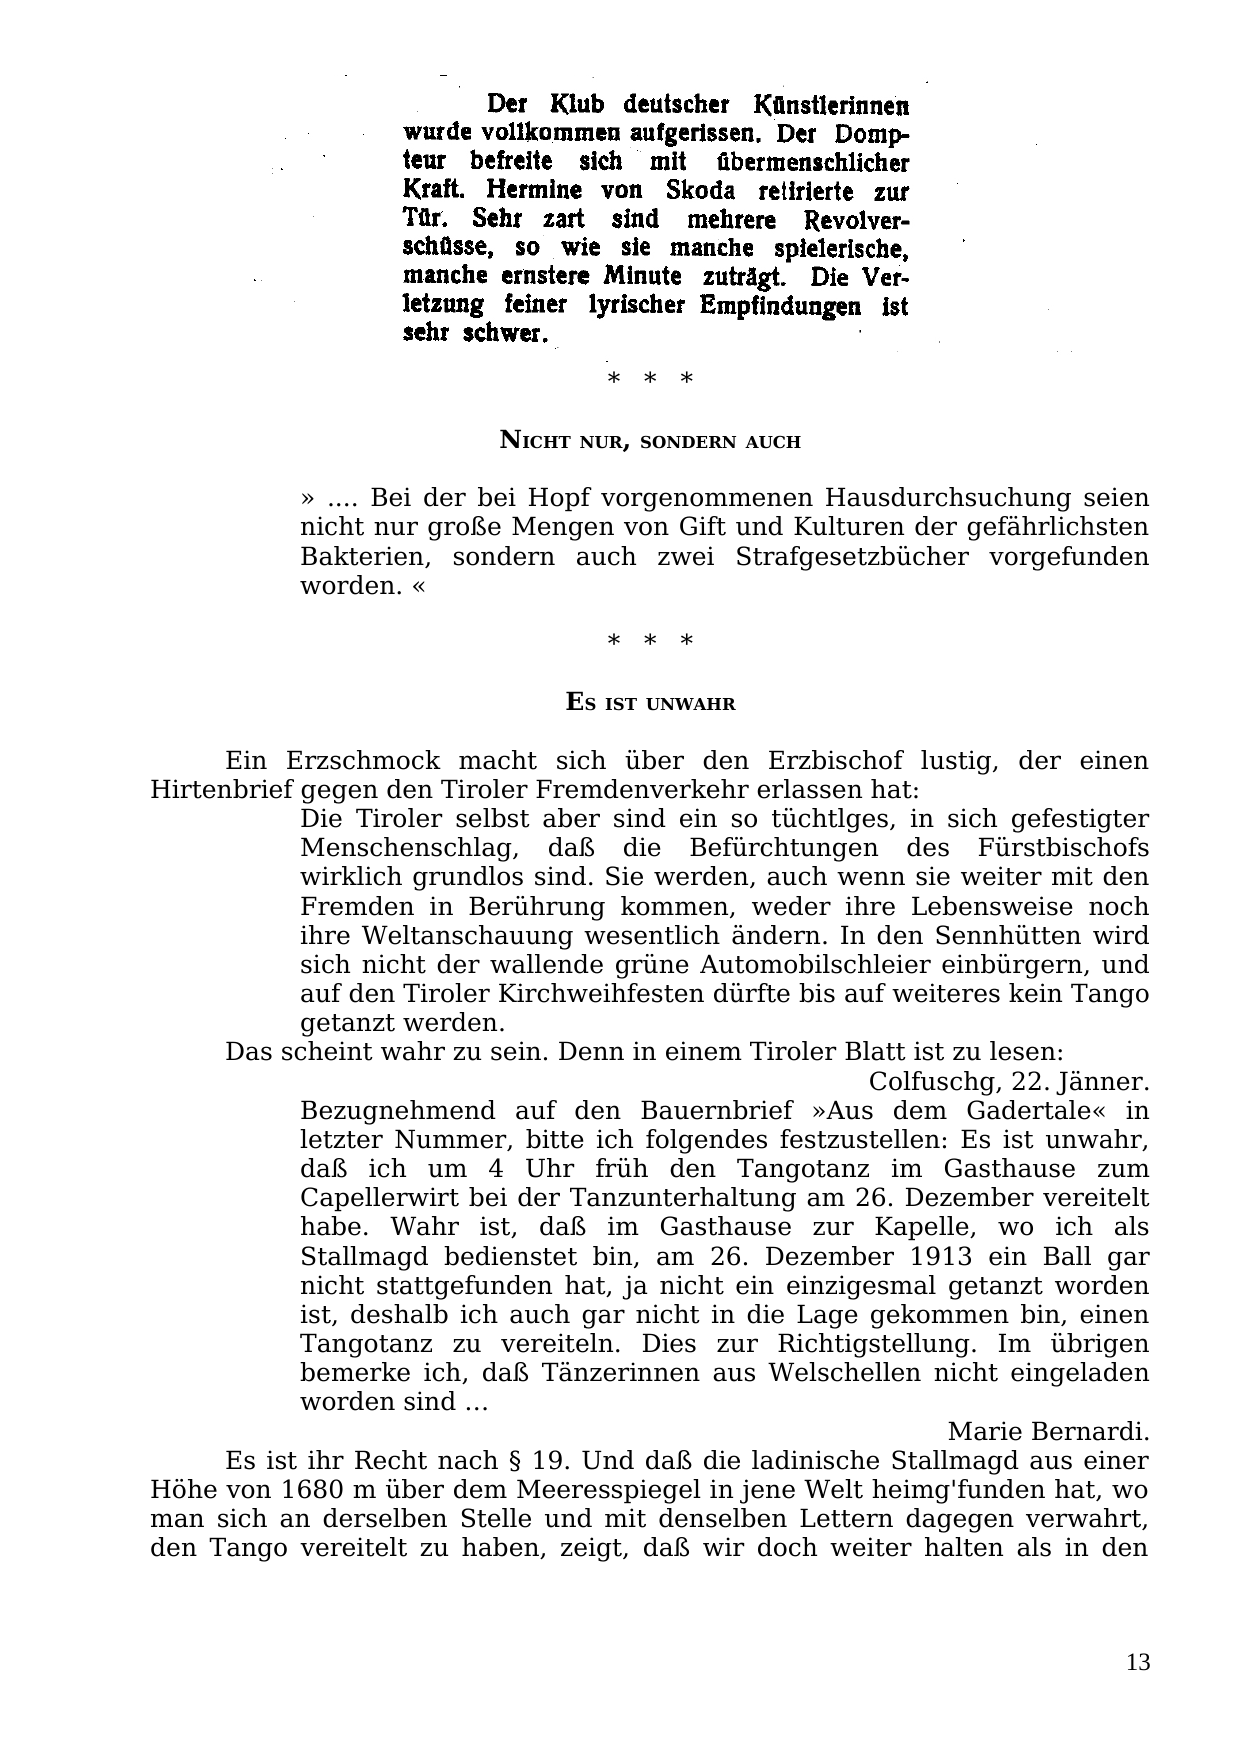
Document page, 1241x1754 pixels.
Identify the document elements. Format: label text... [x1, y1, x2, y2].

text Colfuschg, 22. Jänner. [150, 1067, 1151, 1096]
text Marie Bernardi. [300, 1417, 1151, 1446]
text Bezugnehmend auf den Bauernbrief »Aus dem Gadertale« in letzter Nummer, bitte ich folgendes festzustellen: Es ist unwahr, daß ich um 4 Uhr früh den Tangotanz im Gasthause zum Capellerwirt bei der Tanzunterhaltung am 26. Dezember vereitelt habe. Wahr ist, daß im Gasthause zur Kapelle, wo ich als Stallmagd bedienstet bin, am 26. Dezember 1913 ein Ball gar nicht stattgefunden hat, ja nicht ein einzigesmal getanzt worden ist, deshalb ich auch gar nicht in die Lage gekommen bin, einen Tangotanz zu vereiteln. Dies zur Richtigstellung. Im übrigen bemerke ich, daß Tänzerinnen aus Welschellen nicht eingeladen worden sind … [300, 1096, 1151, 1417]
text Ein Erzschmock macht sich über den Erzbischof lustig, der einen Hirtenbrief gegen den Tiroler Fremdenverkehr erlassen hat: [150, 746, 1151, 804]
text » .... Bei der bei Hopf vorgenommenen Hausdurchsuchung seien nicht nur große Mengen von Gift und Kulturen der gefährlichsten Bakterien, sondern auch zwei Strafgesetzbücher vorgefunden worden. « [300, 483, 1151, 600]
text Es ist unwahr [150, 658, 1151, 717]
text Die Tiroler selbst aber sind ein so tüchtlges, in sich gefestigter Menschenschlag, daß die Befürchtungen des Fürstbischofs wirklich grundlos sind. Sie werden, auch wenn sie weiter mit den Fremden in Berührung kommen, weder ihre Lebensweise noch ihre Weltanschauung wesentlich ändern. In den Sennhütten wird sich nicht der wallende grüne Automobilschleier einbürgern, und auf den Tiroler Kirchweihfesten dürfte bis auf weiteres kein Tango getanzt werden. [300, 804, 1151, 1037]
text Nicht nur, sondern auch [150, 396, 1151, 454]
text * * * [150, 75, 1151, 396]
text Das scheint wahr zu sein. Denn in einem Tiroler Blatt ist zu lesen: [150, 1037, 1151, 1067]
text * * * [150, 629, 1151, 658]
text Es ist ihr Recht nach § 19. Und daß die ladinische Stallmagd aus einer Höhe von 1680 m über dem Meeresspiegel in jene Welt heimg'funden hat, wo man sich an derselben Stelle und mit denselben Lettern dagegen verwahrt, den Tango vereitelt zu haben, zeigt, daß wir doch weiter halten als in den [150, 1446, 1151, 1562]
picture [227, 75, 1073, 363]
